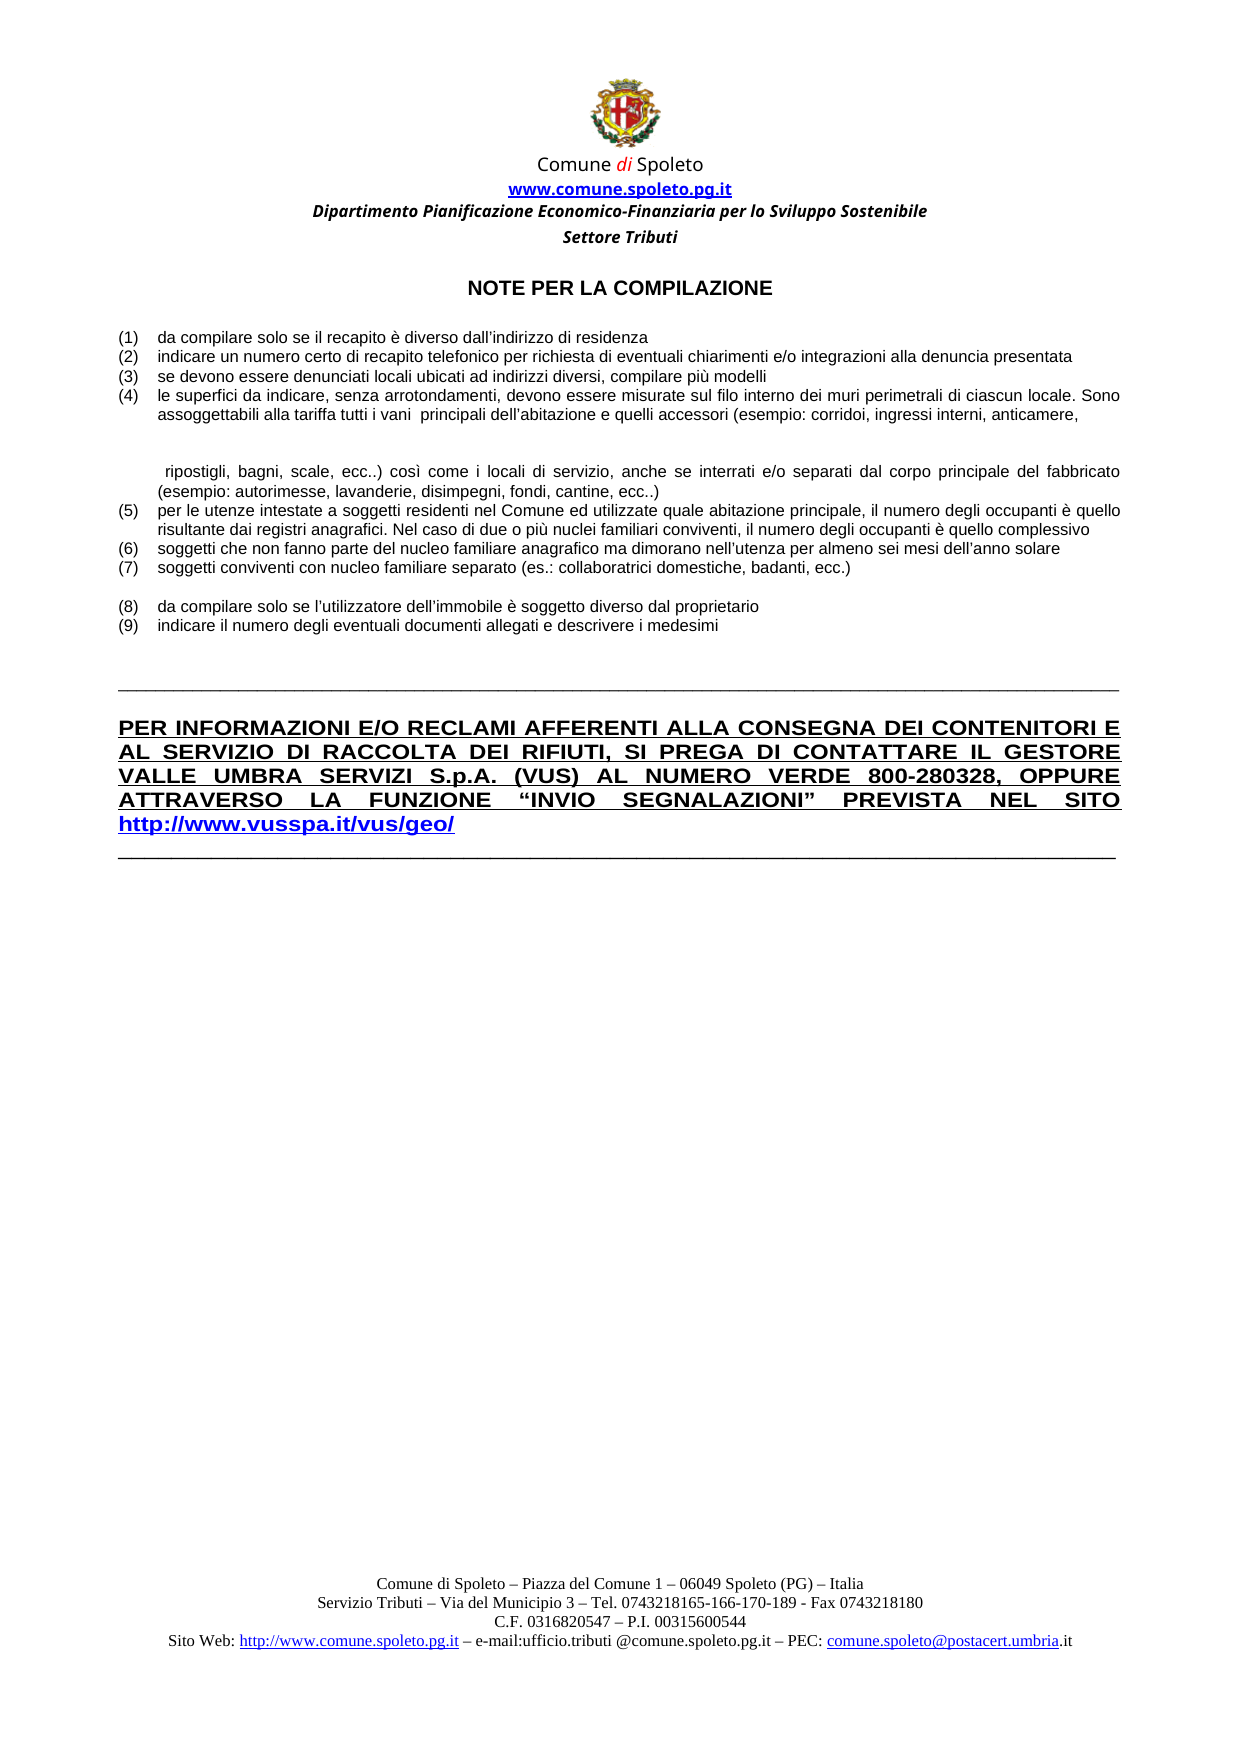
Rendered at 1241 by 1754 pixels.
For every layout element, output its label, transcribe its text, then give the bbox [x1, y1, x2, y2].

text ___________________________________________________________________________ [118, 836, 1122, 860]
picture [587, 75, 661, 149]
text ripostigli, bagni, scale, ecc..) così come i locali di servizio, anche se interrati e/o separati dal corpo principale del fabbricato (esempio: autorimesse, lavanderie, disimpegni, fondi, cantine, ecc..) [157, 462, 1122, 501]
list da compilare solo se l’utilizzatore dell’immobile è soggetto diverso dal proprietario [118, 596, 1122, 616]
text VALLE UMBRA SERVIZI S.p.A. (VUS) AL NUMERO VERDE 800-280328, OPPURE ATTRAVERSO LA FUNZIONE “INVIO SEGNALAZIONI” PREVISTA NEL SITO [118, 762, 1122, 809]
list per le utenze intestate a soggetti residenti nel Comune ed utilizzate quale abitazione principale, il numero degli occupanti è quello risultante dai registri anagrafici. Nel caso di due o più nuclei familiari conviventi, il numero degli occupanti è quello complessivo [118, 501, 1122, 539]
list se devono essere denunciati locali ubicati ad indirizzi diversi, compilare più modelli [118, 366, 1122, 386]
subtitle NOTE PER LA COMPILAZIONE [118, 275, 1122, 299]
text PER INFORMAZIONI E/O RECLAMI AFFERENTI ALLA CONSEGNA DEI CONTENITORI E AL SERVIZIO DI RACCOLTA DEI RIFIUTI, SI PREGA DI CONTATTARE IL GESTORE [118, 716, 1122, 761]
list indicare un numero certo di recapito telefonico per richiesta di eventuali chiarimenti e/o integrazioni alla denuncia presentata [118, 347, 1122, 366]
list soggetti che non fanno parte del nucleo familiare anagrafico ma dimorano nell’utenza per almeno sei mesi dell’anno solare [118, 539, 1122, 558]
text ____________________________________________________________________________________________________________ [118, 673, 1122, 692]
list soggetti conviventi con nucleo familiare separato (es.: collaboratrici domestiche, badanti, ecc.) [118, 558, 1122, 577]
list le superfici da indicare, senza arrotondamenti, devono essere misurate sul filo interno dei muri perimetrali di ciascun locale. Sono assoggettabili alla tariffa tutti i vani principali dell’abitazione e quelli accessori (esempio: corridoi, ingressi interni, anticamere, [118, 386, 1122, 424]
list indicare il numero degli eventuali documenti allegati e descrivere i medesimi [118, 616, 1122, 635]
text http://www.vusspa.it/vus/geo/ [118, 810, 1122, 836]
list da compilare solo se il recapito è diverso dall’indirizzo di residenza [118, 328, 1122, 347]
